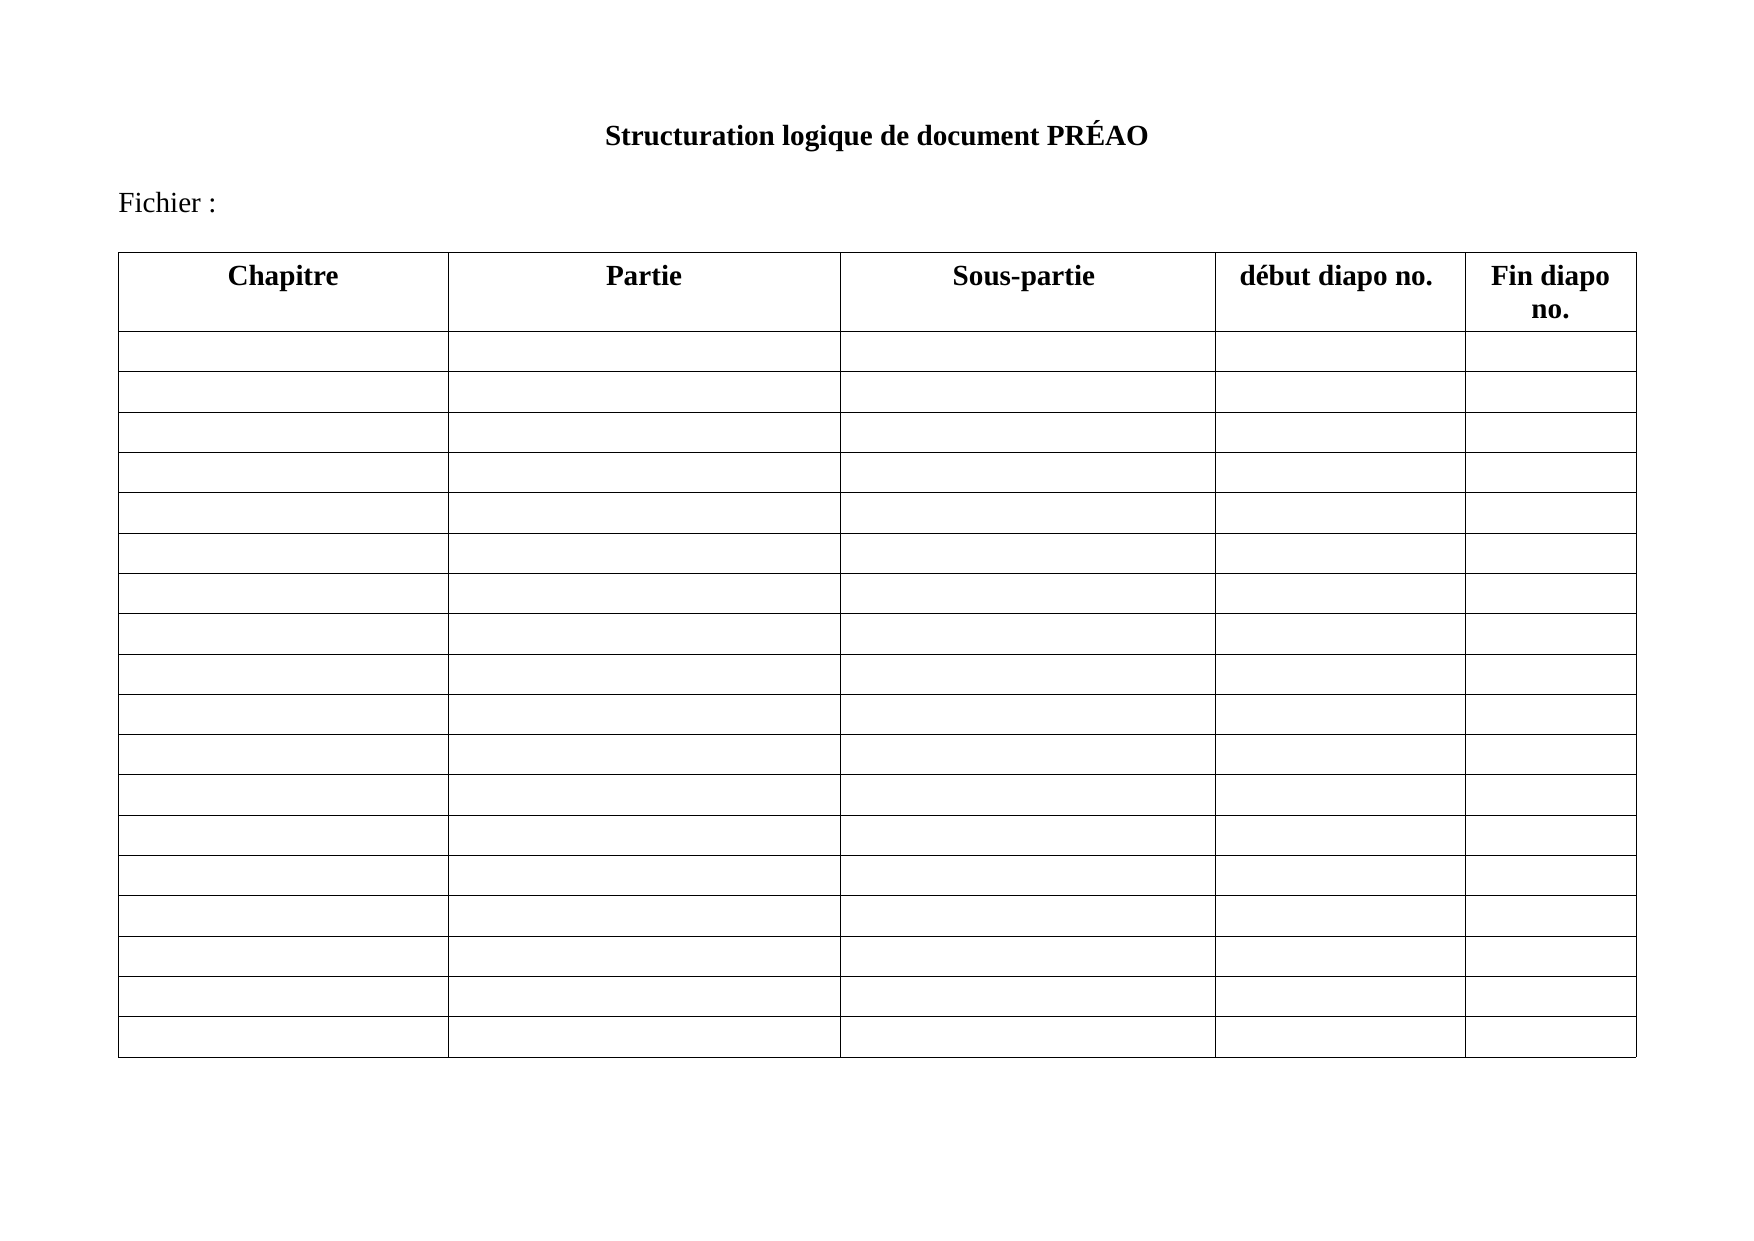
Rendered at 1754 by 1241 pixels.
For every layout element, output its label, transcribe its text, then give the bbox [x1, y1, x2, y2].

table_cell [119, 695, 448, 734]
table_cell [841, 332, 1215, 371]
table_cell [449, 372, 840, 412]
table_cell [449, 937, 840, 976]
table_cell [449, 413, 840, 452]
table_header Chapitre [119, 253, 448, 331]
table_cell [119, 493, 448, 532]
table_cell [449, 856, 840, 895]
table_cell [1466, 413, 1636, 452]
table_cell [1466, 735, 1636, 774]
table_cell [1216, 614, 1465, 653]
table_cell [449, 493, 840, 532]
table_cell [1216, 856, 1465, 895]
table_cell [841, 534, 1215, 573]
table_cell [119, 372, 448, 412]
table_cell [841, 413, 1215, 452]
table_cell [841, 896, 1215, 936]
table_cell [119, 332, 448, 371]
table_cell [449, 534, 840, 573]
table_cell [449, 1017, 840, 1057]
table_cell [841, 614, 1215, 653]
table_cell [449, 775, 840, 815]
table_cell [1466, 816, 1636, 855]
table_cell [1216, 695, 1465, 734]
table_cell [841, 655, 1215, 694]
table_cell [841, 695, 1215, 734]
table_cell [119, 735, 448, 774]
table_cell [119, 453, 448, 492]
table_cell [1466, 937, 1636, 976]
table_cell [841, 937, 1215, 976]
table_cell [841, 453, 1215, 492]
table_cell [1466, 372, 1636, 412]
table_cell [1466, 574, 1636, 613]
table_cell [1466, 614, 1636, 653]
table_cell [119, 413, 448, 452]
table_cell [119, 534, 448, 573]
table_cell [119, 614, 448, 653]
table_cell [841, 735, 1215, 774]
table_cell [119, 574, 448, 613]
table_header début diapo no. [1216, 253, 1465, 331]
table_cell [1466, 1017, 1636, 1057]
table_cell [449, 574, 840, 613]
table_cell [119, 856, 448, 895]
table_cell [1216, 1017, 1465, 1057]
table_cell [1466, 695, 1636, 734]
table_header Partie [449, 253, 840, 331]
table_cell [1216, 735, 1465, 774]
table_cell [1466, 856, 1636, 895]
text Fichier : [118, 185, 1636, 219]
table_cell [1216, 937, 1465, 976]
table_cell [1466, 534, 1636, 573]
table_header Fin diapo no. [1466, 253, 1636, 331]
table_cell [1216, 977, 1465, 1016]
table_cell [841, 493, 1215, 532]
table_cell [1216, 493, 1465, 532]
table_cell [841, 816, 1215, 855]
table_cell [119, 816, 448, 855]
table_cell [1466, 332, 1636, 371]
table_cell [449, 614, 840, 653]
table_cell [449, 655, 840, 694]
table_cell [841, 372, 1215, 412]
table_cell [841, 1017, 1215, 1057]
table_cell [1216, 775, 1465, 815]
table_cell [449, 735, 840, 774]
table_cell [1466, 655, 1636, 694]
table_cell [841, 574, 1215, 613]
table_cell [1466, 775, 1636, 815]
table_cell [119, 977, 448, 1016]
table_cell [1216, 574, 1465, 613]
table_cell [1216, 453, 1465, 492]
table_cell [1216, 655, 1465, 694]
table_cell [841, 856, 1215, 895]
table_cell [119, 655, 448, 694]
text Structuration logique de document PRÉAO [118, 118, 1636, 152]
table_cell [119, 775, 448, 815]
table_cell [449, 977, 840, 1016]
table_cell [1466, 453, 1636, 492]
table_cell [449, 332, 840, 371]
table_cell [119, 937, 448, 976]
table_cell [1466, 977, 1636, 1016]
table_cell [1466, 896, 1636, 936]
table_cell [1216, 896, 1465, 936]
table_cell [449, 453, 840, 492]
table_cell [1216, 372, 1465, 412]
table_cell [449, 896, 840, 936]
table_cell [1216, 332, 1465, 371]
table_cell [1216, 534, 1465, 573]
table_cell [1466, 493, 1636, 532]
table_cell [1216, 413, 1465, 452]
table_header Sous-partie [841, 253, 1215, 331]
table_cell [841, 977, 1215, 1016]
table_cell [449, 816, 840, 855]
table_cell [119, 896, 448, 936]
table_cell [841, 775, 1215, 815]
table_cell [119, 1017, 448, 1057]
table_cell [449, 695, 840, 734]
table_cell [1216, 816, 1465, 855]
